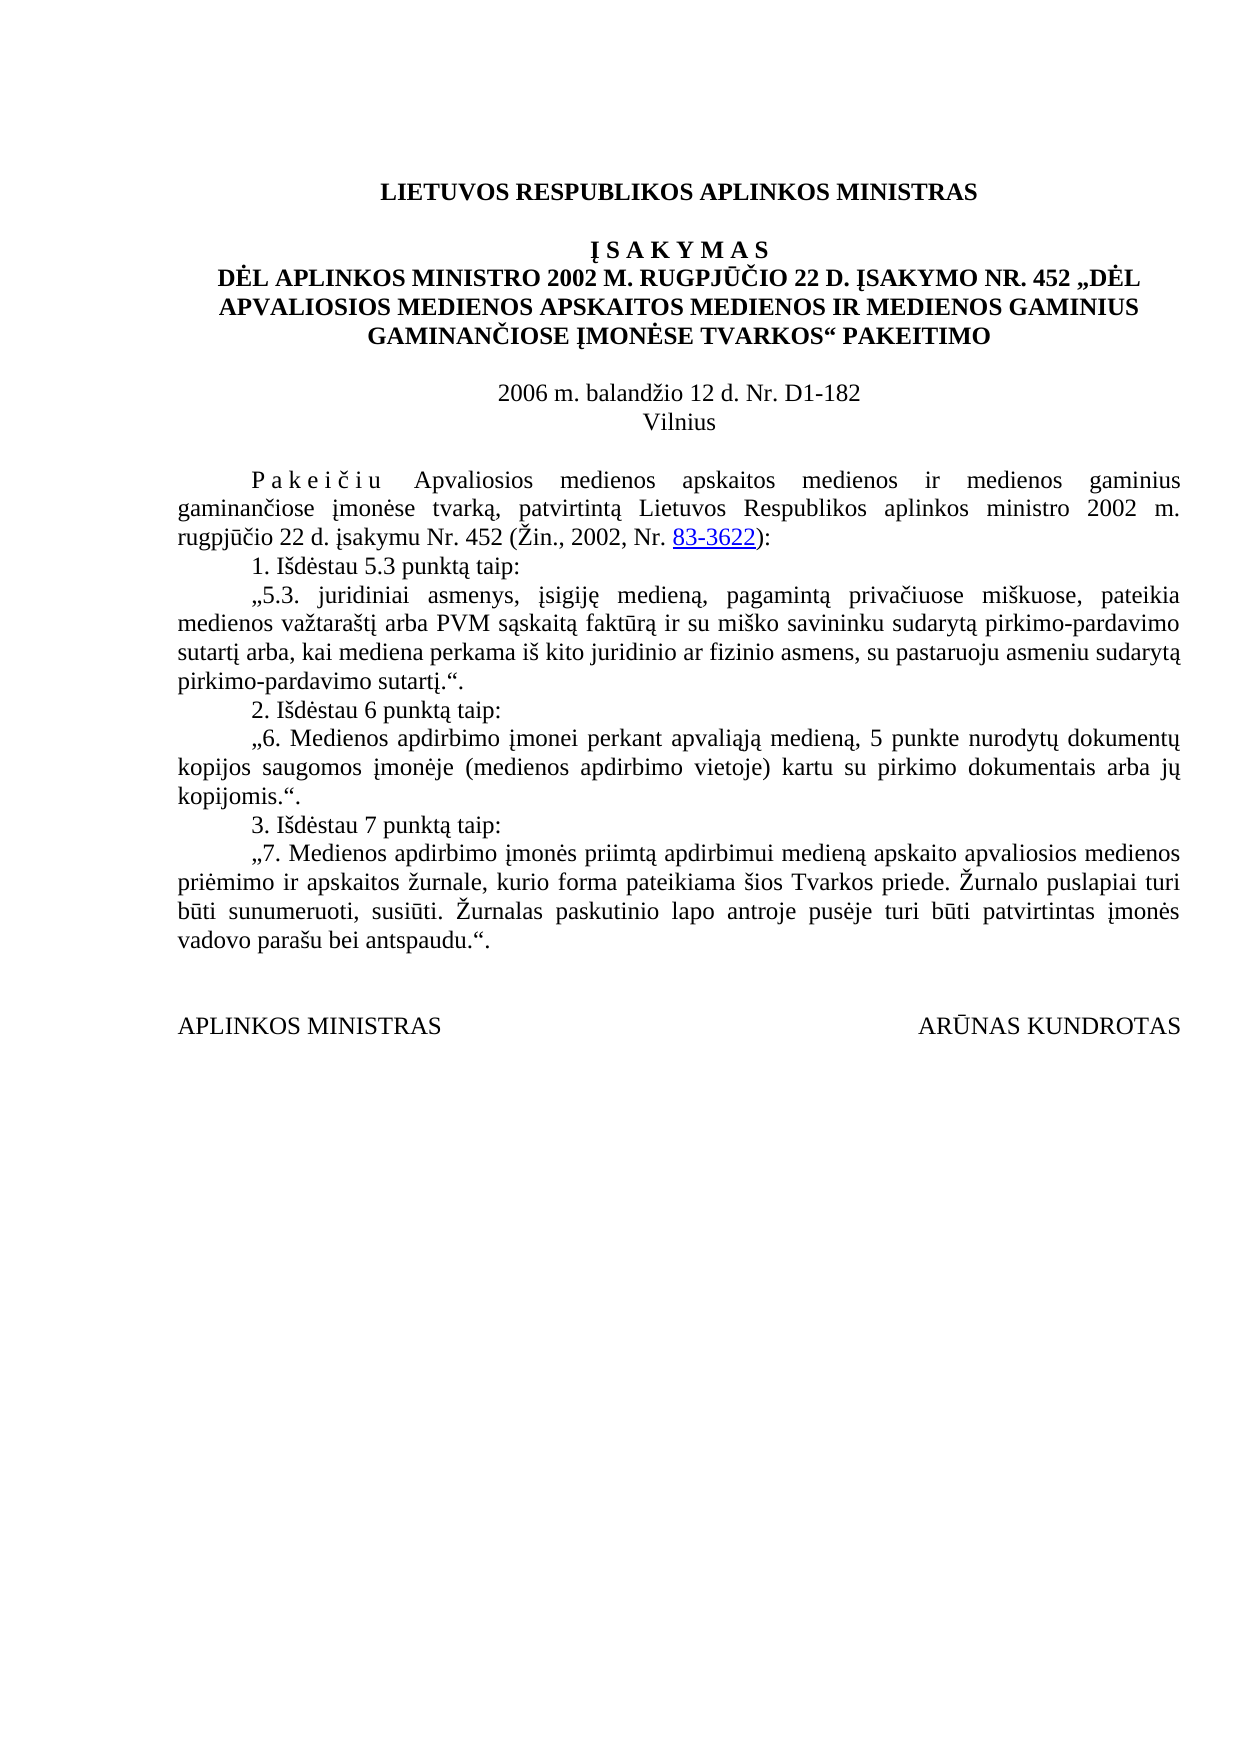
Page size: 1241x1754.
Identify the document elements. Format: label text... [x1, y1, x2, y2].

text APLINKOS MINISTRAS ARŪNAS KUNDROTAS [177, 1011, 1181, 1040]
text „5.3. juridiniai asmenys, įsigiję medieną, pagamintą privačiuose miškuose, pateikia medienos važtaraštį arba PVM sąskaitą faktūrą ir su miško savininku sudarytą pirkimo-pardavimo sutartį arba, kai mediena perkama iš kito juridinio ar fizinio asmens, su pastaruoju asmeniu sudarytą pirkimo-pardavimo sutartį.“. [177, 580, 1181, 695]
text 2006 m. balandžio 12 d. Nr. D1-182 [177, 378, 1181, 407]
text DĖL APLINKOS MINISTRO 2002 M. RUGPJŪČIO 22 D. ĮSAKYMO NR. 452 „DĖL APVALIOSIOS MEDIENOS APSKAITOS MEDIENOS IR MEDIENOS GAMINIUS GAMINANČIOSE ĮMONĖSE TVARKOS“ PAKEITIMO [177, 263, 1181, 350]
text LIETUVOS RESPUBLIKOS APLINKOS MINISTRAS [177, 177, 1181, 206]
text „7. Medienos apdirbimo įmonės priimtą apdirbimui medieną apskaito apvaliosios medienos priėmimo ir apskaitos žurnale, kurio forma pateikiama šios Tvarkos priede. Žurnalo puslapiai turi būti sunumeruoti, susiūti. Žurnalas paskutinio lapo antroje pusėje turi būti patvirtintas įmonės vadovo parašu bei antspaudu.“. [177, 838, 1181, 953]
text 2. Išdėstau 6 punktą taip: [177, 695, 1181, 723]
text 1. Išdėstau 5.3 punktą taip: [177, 551, 1181, 580]
text Į S A K Y M A S [177, 235, 1181, 263]
text Vilnius [177, 407, 1181, 436]
text „6. Medienos apdirbimo įmonei perkant apvaliąją medieną, 5 punkte nurodytų dokumentų kopijos saugomos įmonėje (medienos apdirbimo vietoje) kartu su pirkimo dokumentais arba jų kopijomis.“. [177, 723, 1181, 810]
text Pakeičiu Apvaliosios medienos apskaitos medienos ir medienos gaminius gaminančiose įmonėse tvarką, patvirtintą Lietuvos Respublikos aplinkos ministro 2002 m. rugpjūčio 22 d. įsakymu Nr. 452 (Žin., 2002, Nr. 83-3622): [177, 465, 1181, 551]
text 3. Išdėstau 7 punktą taip: [177, 810, 1181, 838]
